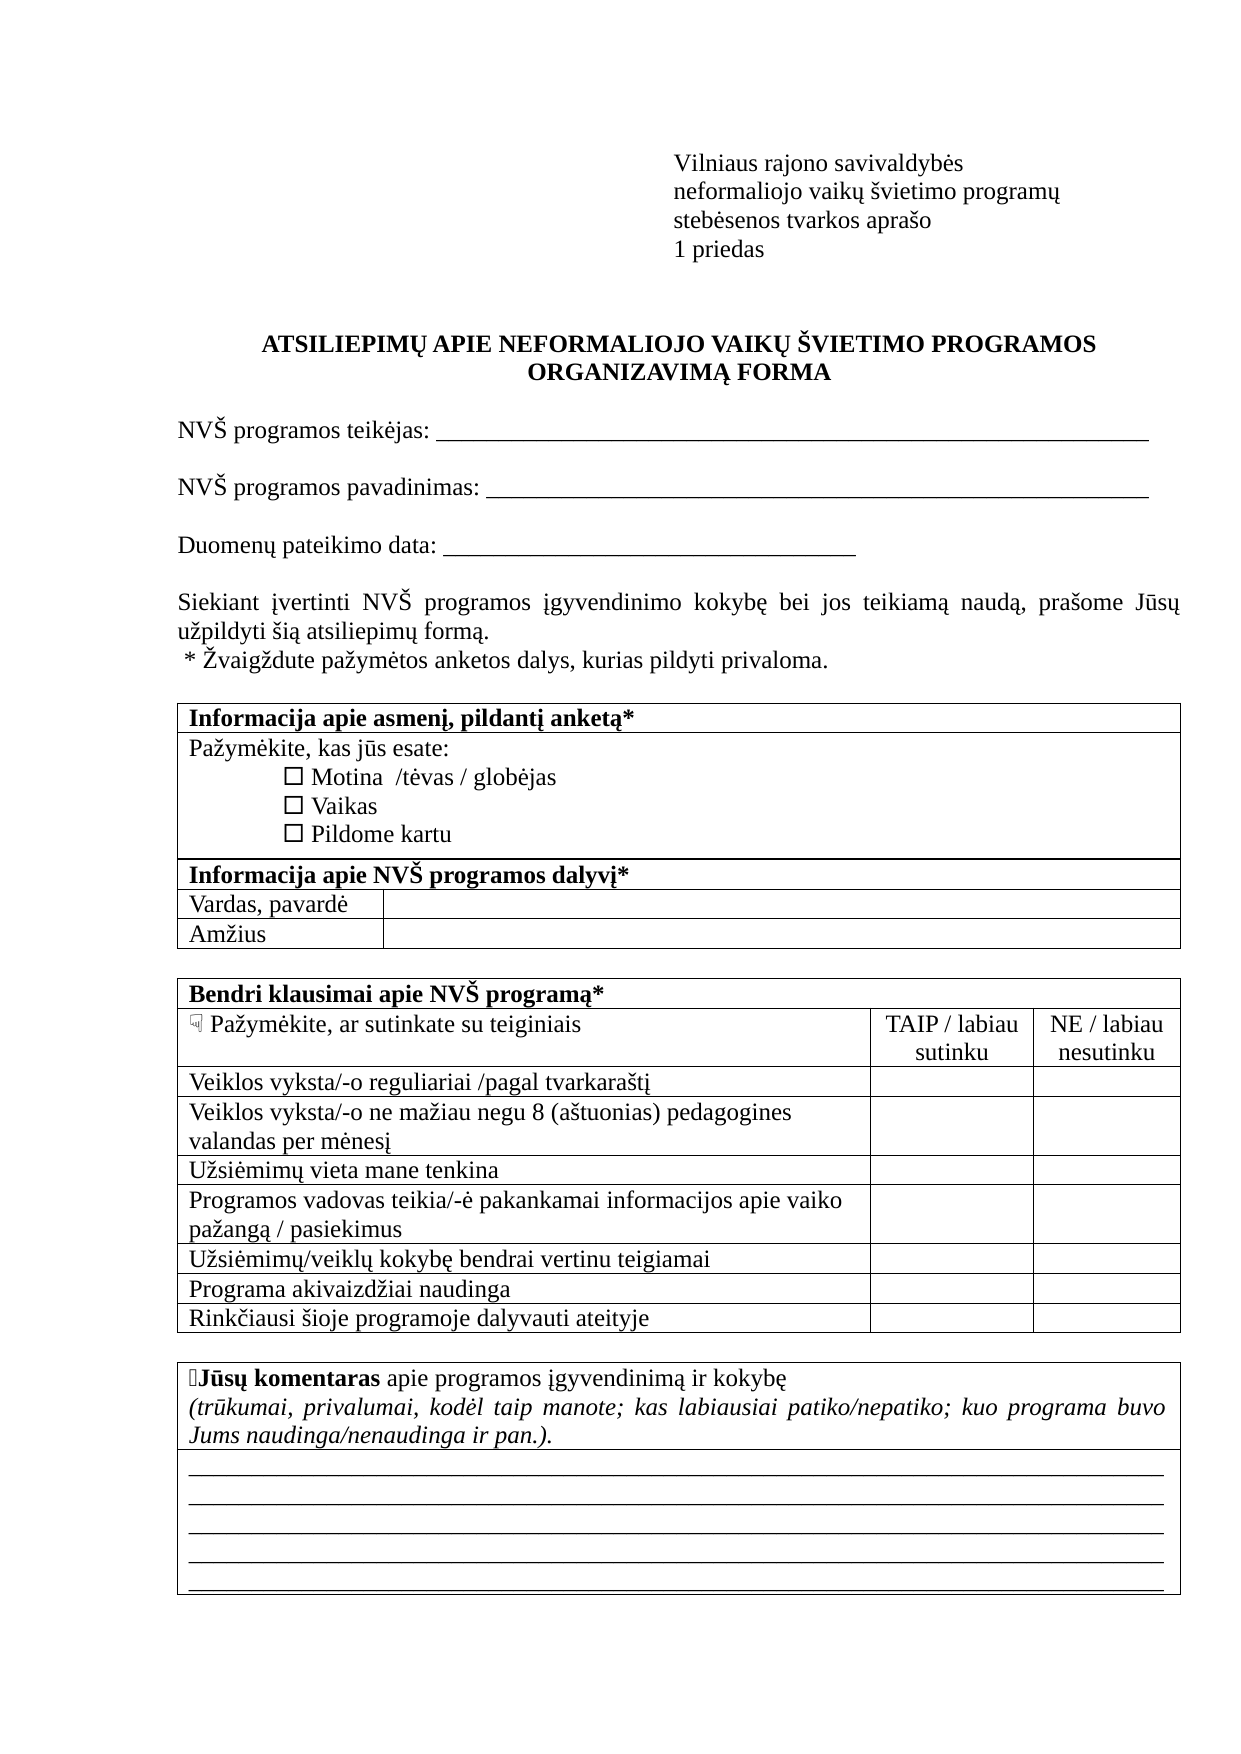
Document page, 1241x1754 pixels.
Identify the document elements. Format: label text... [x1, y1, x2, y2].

table_cell [1034, 1274, 1180, 1302]
text Duomenų pateikimo data: _________________________________ [177, 530, 1181, 559]
table_cell Veiklos vyksta/-o ne mažiau negu 8 (aštuonias) pedagogines valandas per mėnesį [178, 1097, 870, 1154]
table_cell [871, 1274, 1033, 1302]
table_cell [1034, 1156, 1180, 1184]
table_cell [1034, 1244, 1180, 1273]
table_header Informacija apie asmenį, pildantį anketą* [178, 704, 1180, 732]
table_cell  Pažymėkite, ar sutinkate su teiginiais [178, 1009, 870, 1066]
table_header Jūsų komentaras apie programos įgyvendinimą ir kokybę (trūkumai, privalumai, kodėl taip manote; kas labiausiai patiko/nepatiko; kuo programa buvo Jums naudinga/nenaudinga ir pan.). [178, 1363, 1180, 1449]
table_cell Programa akivaizdžiai naudinga [178, 1274, 870, 1302]
table_cell [1034, 1185, 1180, 1243]
table_cell [871, 1067, 1033, 1096]
table_header Informacija apie NVŠ programos dalyvį* [178, 860, 1180, 888]
table_cell [384, 919, 1180, 948]
text stebėsenos tvarkos aprašo [177, 205, 1181, 234]
text NVŠ programos pavadinimas: _____________________________________________________ [177, 472, 1181, 501]
table_cell Vardas, pavardė [178, 890, 383, 918]
table_cell Užsiėmimų/veiklų kokybę bendrai vertinu teigiamai [178, 1244, 870, 1273]
text neformaliojo vaikų švietimo programų [177, 176, 1181, 205]
table_cell [384, 890, 1180, 918]
table_cell [871, 1304, 1033, 1332]
table_cell Amžius [178, 919, 383, 948]
table_cell TAIP / labiau sutinku [871, 1009, 1033, 1066]
text 1 priedas [177, 234, 1181, 263]
table_cell ______________________________________________________________________________________________________________________________________________________________________________________________________________________________________________________________________________________________________________________________________________________________________________________________________ [178, 1450, 1180, 1594]
table_cell [871, 1097, 1033, 1154]
table_cell NE / labiau nesutinku [1034, 1009, 1180, 1066]
table_cell [871, 1244, 1033, 1273]
text Vilniaus rajono savivaldybės [177, 148, 1181, 176]
table_cell Veiklos vyksta/-o reguliariai /pagal tvarkaraštį [178, 1067, 870, 1096]
text NVŠ programos teikėjas: _________________________________________________________ [177, 415, 1181, 444]
table_cell [1034, 1067, 1180, 1096]
table_cell Programos vadovas teikia/-ė pakankamai informacijos apie vaiko pažangą / pasiekimus [178, 1185, 870, 1243]
text ATSILIEPIMŲ APIE NEFORMALIOJO VAIKŲ ŠVIETIMO PROGRAMOS ORGANIZAVIMĄ FORMA [177, 329, 1181, 386]
table_header Bendri klausimai apie NVŠ programą* [178, 979, 1180, 1008]
table_cell [871, 1185, 1033, 1243]
table_cell [1034, 1097, 1180, 1154]
text Siekiant įvertinti NVŠ programos įgyvendinimo kokybę bei jos teikiamą naudą, prašome Jūsų užpildyti šią atsiliepimų formą. [177, 587, 1181, 645]
table_cell Rinkčiausi šioje programoje dalyvauti ateityje [178, 1304, 870, 1332]
table_cell Užsiėmimų vieta mane tenkina [178, 1156, 870, 1184]
table_cell Pažymėkite, kas jūs esate:  Motina /tėvas / globėjas  Vaikas  Pildome kartu [178, 733, 1180, 858]
table_cell [871, 1156, 1033, 1184]
table_cell [1034, 1304, 1180, 1332]
text * Žvaigždute pažymėtos anketos dalys, kurias pildyti privaloma. [177, 645, 1181, 674]
